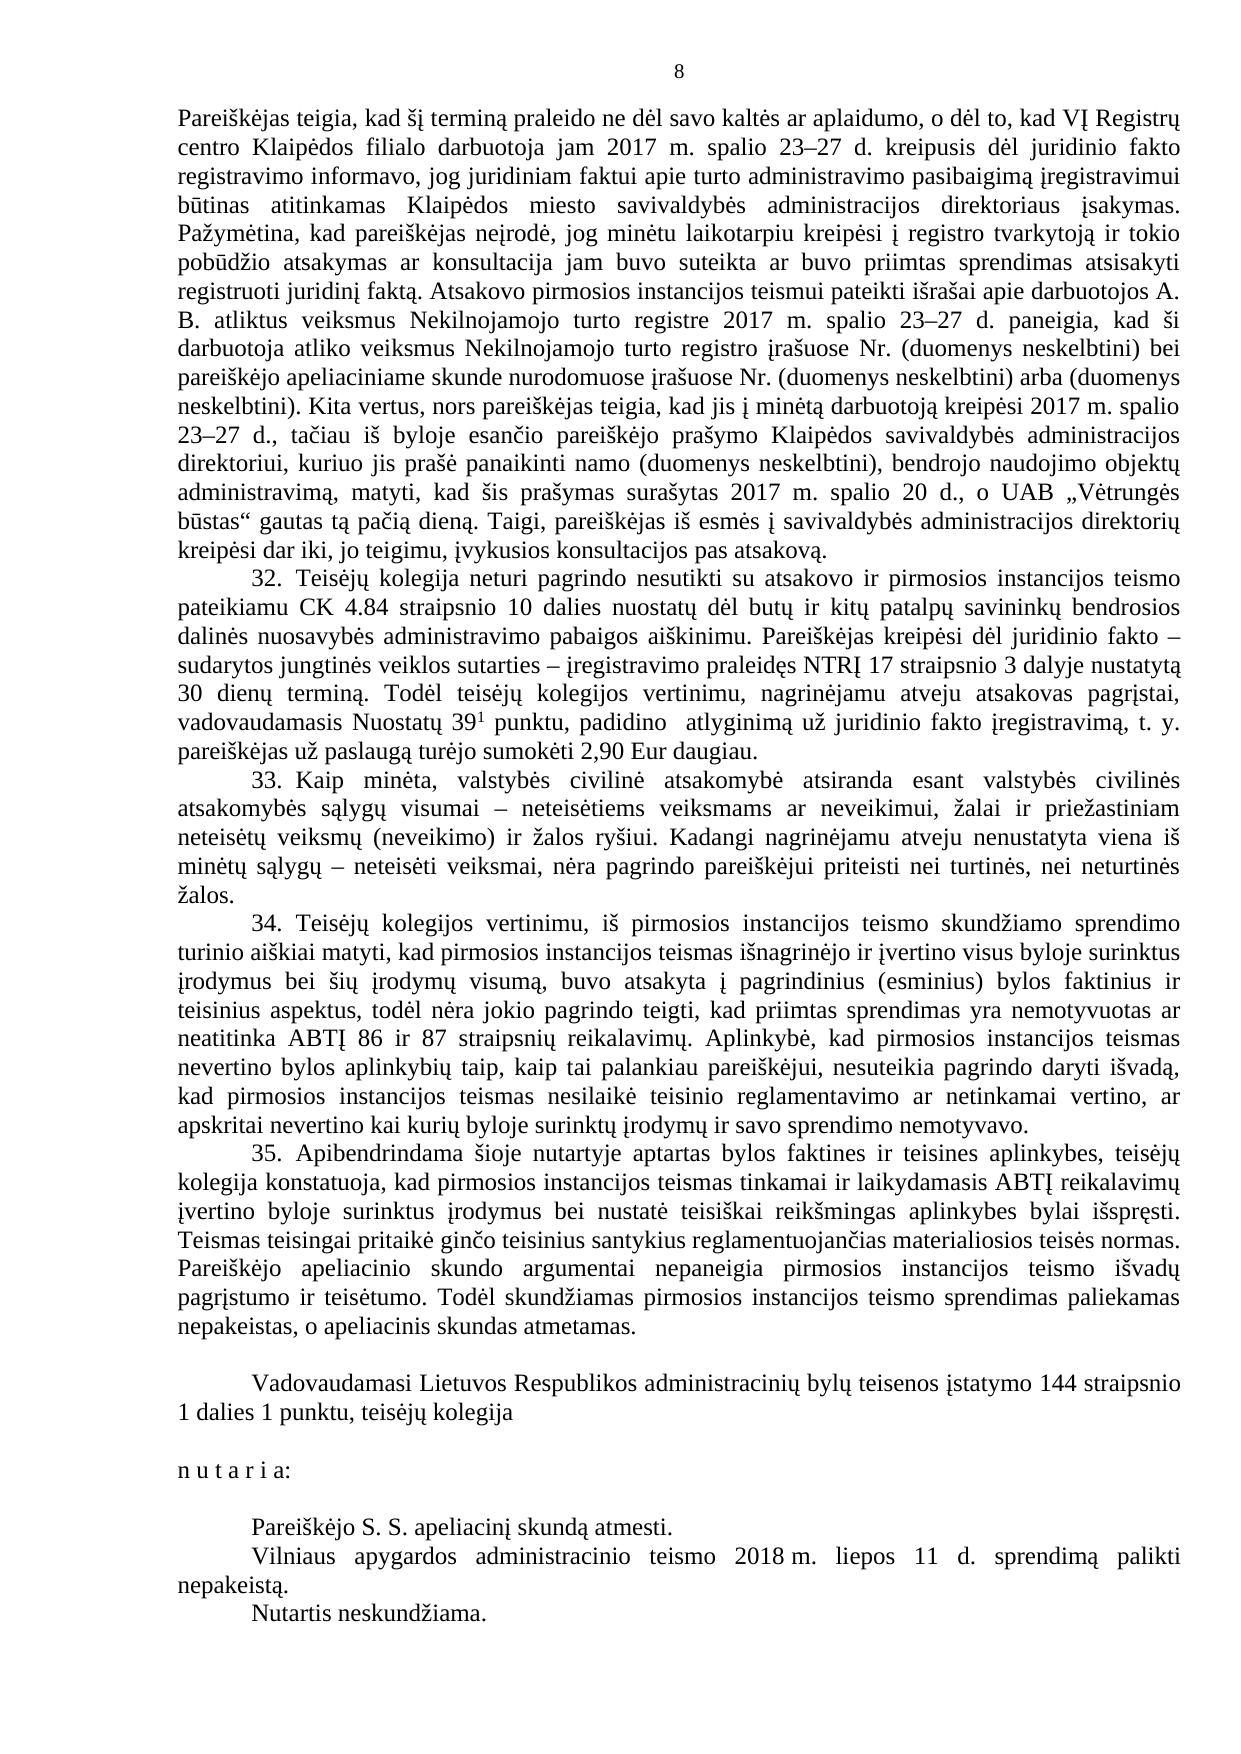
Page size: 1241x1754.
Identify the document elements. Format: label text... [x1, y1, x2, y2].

text n u t a r i a: [177, 1455, 1181, 1483]
text Pareiškėjo S. S. apeliacinį skundą atmesti. [177, 1512, 1181, 1541]
text 35. Apibendrindama šioje nutartyje aptartas bylos faktines ir teisines aplinkybes, teisėjų kolegija konstatuoja, kad pirmosios instancijos teismas tinkamai ir laikydamasis ABTĮ reikalavimų įvertino byloje surinktus įrodymus bei nustatė teisiškai reikšmingas aplinkybes bylai išspręsti. Teismas teisingai pritaikė ginčo teisinius santykius reglamentuojančias materialiosios teisės normas. Pareiškėjo apeliacinio skundo argumentai nepaneigia pirmosios instancijos teismo išvadų pagrįstumo ir teisėtumo. Todėl skundžiamas pirmosios instancijos teismo sprendimas paliekamas nepakeistas, o apeliacinis skundas atmetamas. [177, 1138, 1181, 1340]
text Vadovaudamasi Lietuvos Respublikos administracinių bylų teisenos įstatymo 144 straipsnio 1 dalies 1 punktu, teisėjų kolegija [177, 1368, 1181, 1426]
text Pareiškėjas teigia, kad šį terminą praleido ne dėl savo kaltės ar aplaidumo, o dėl to, kad VĮ Registrų centro Klaipėdos filialo darbuotoja jam 2017 m. spalio 23–27 d. kreipusis dėl juridinio fakto registravimo informavo, jog juridiniam faktui apie turto administravimo pasibaigimą įregistravimui būtinas atitinkamas Klaipėdos miesto savivaldybės administracijos direktoriaus įsakymas. Pažymėtina, kad pareiškėjas neįrodė, jog minėtu laikotarpiu kreipėsi į registro tvarkytoją ir tokio pobūdžio atsakymas ar konsultacija jam buvo suteikta ar buvo priimtas sprendimas atsisakyti registruoti juridinį faktą. Atsakovo pirmosios instancijos teismui pateikti išrašai apie darbuotojos A. B. atliktus veiksmus Nekilnojamojo turto registre 2017 m. spalio 23–27 d. paneigia, kad ši darbuotoja atliko veiksmus Nekilnojamojo turto registro įrašuose Nr. (duomenys neskelbtini) bei pareiškėjo apeliaciniame skunde nurodomuose įrašuose Nr. (duomenys neskelbtini) arba (duomenys neskelbtini). Kita vertus, nors pareiškėjas teigia, kad jis į minėtą darbuotoją kreipėsi 2017 m. spalio 23–27 d., tačiau iš byloje esančio pareiškėjo prašymo Klaipėdos savivaldybės administracijos direktoriui, kuriuo jis prašė panaikinti namo (duomenys neskelbtini), bendrojo naudojimo objektų administravimą, matyti, kad šis prašymas surašytas 2017 m. spalio 20 d., o UAB „Vėtrungės būstas“ gautas tą pačią dieną. Taigi, pareiškėjas iš esmės į savivaldybės administracijos direktorių kreipėsi dar iki, jo teigimu, įvykusios konsultacijos pas atsakovą. [177, 103, 1181, 563]
text 34. Teisėjų kolegijos vertinimu, iš pirmosios instancijos teismo skundžiamo sprendimo turinio aiškiai matyti, kad pirmosios instancijos teismas išnagrinėjo ir įvertino visus byloje surinktus įrodymus bei šių įrodymų visumą, buvo atsakyta į pagrindinius (esminius) bylos faktinius ir teisinius aspektus, todėl nėra jokio pagrindo teigti, kad priimtas sprendimas yra nemotyvuotas ar neatitinka ABTĮ 86 ir 87 straipsnių reikalavimų. Aplinkybė, kad pirmosios instancijos teismas nevertino bylos aplinkybių taip, kaip tai palankiau pareiškėjui, nesuteikia pagrindo daryti išvadą, kad pirmosios instancijos teismas nesilaikė teisinio reglamentavimo ar netinkamai vertino, ar apskritai nevertino kai kurių byloje surinktų įrodymų ir savo sprendimo nemotyvavo. [177, 908, 1181, 1138]
text 33. Kaip minėta, valstybės civilinė atsakomybė atsiranda esant valstybės civilinės atsakomybės sąlygų visumai – neteisėtiems veiksmams ar neveikimui, žalai ir priežastiniam neteisėtų veiksmų (neveikimo) ir žalos ryšiui. Kadangi nagrinėjamu atveju nenustatyta viena iš minėtų sąlygų – neteisėti veiksmai, nėra pagrindo pareiškėjui priteisti nei turtinės, nei neturtinės žalos. [177, 765, 1181, 908]
text 32. Teisėjų kolegija neturi pagrindo nesutikti su atsakovo ir pirmosios instancijos teismo pateikiamu CK 4.84 straipsnio 10 dalies nuostatų dėl butų ir kitų patalpų savininkų bendrosios dalinės nuosavybės administravimo pabaigos aiškinimu. Pareiškėjas kreipėsi dėl juridinio fakto – sudarytos jungtinės veiklos sutarties – įregistravimo praleidęs NTRĮ 17 straipsnio 3 dalyje nustatytą 30 dienų terminą. Todėl teisėjų kolegijos vertinimu, nagrinėjamu atveju atsakovas pagrįstai, vadovaudamasis Nuostatų 391 punktu, padidino atlyginimą už juridinio fakto įregistravimą, t. y. pareiškėjas už paslaugą turėjo sumokėti 2,90 Eur daugiau. [177, 563, 1181, 765]
text Vilniaus apygardos administracinio teismo 2018 m. liepos 11 d. sprendimą palikti nepakeistą. [177, 1541, 1181, 1598]
text Nutartis neskundžiama. [177, 1598, 1181, 1627]
